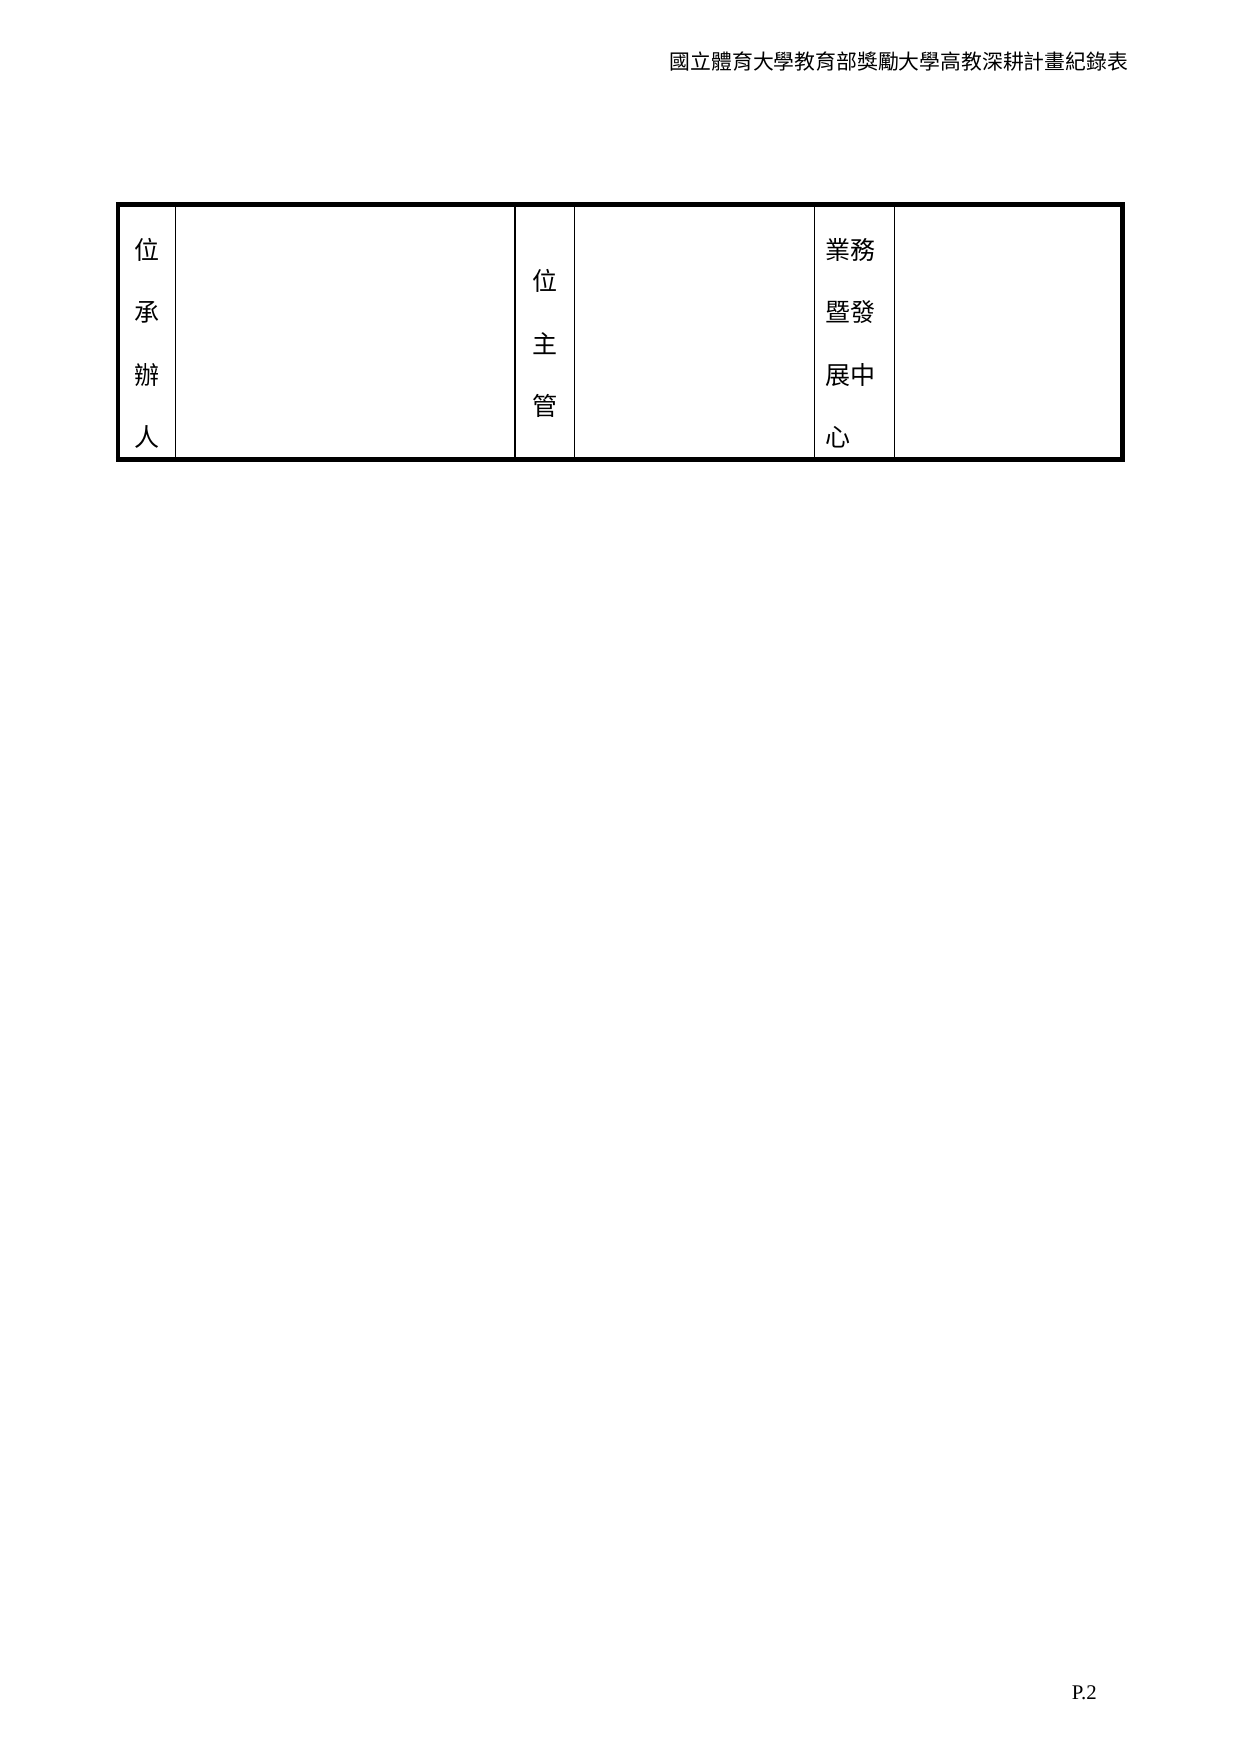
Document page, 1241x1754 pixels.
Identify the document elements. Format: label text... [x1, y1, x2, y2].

table_cell [895, 207, 1120, 457]
table_cell 業務暨發展中心 [815, 207, 894, 457]
table_cell 位承辦人 [120, 207, 175, 457]
table_cell [176, 207, 514, 457]
table_cell [575, 207, 814, 457]
table_cell 位主管 [516, 207, 574, 457]
